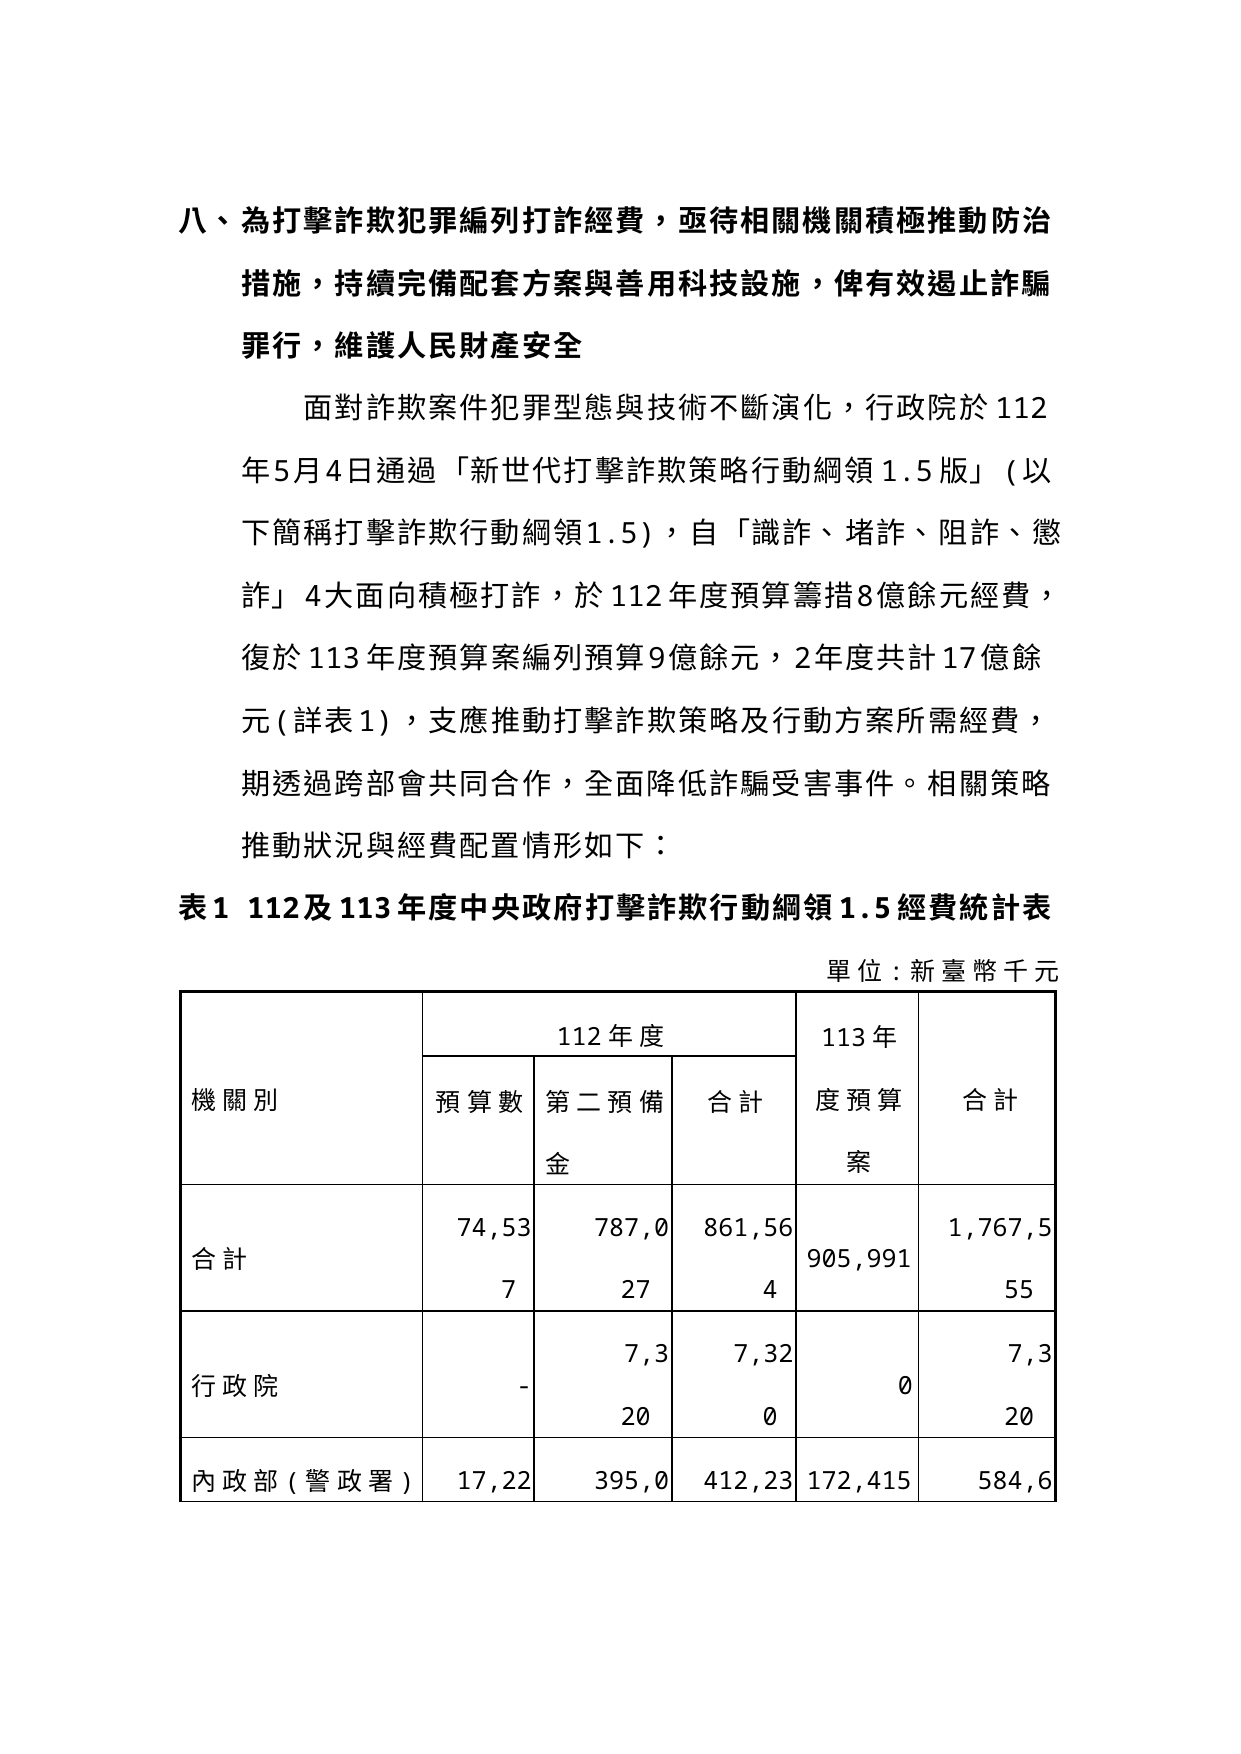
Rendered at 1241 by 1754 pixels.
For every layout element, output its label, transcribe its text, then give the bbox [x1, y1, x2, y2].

table_cell 7,320 [535, 1312, 671, 1437]
table_cell 0 [797, 1312, 918, 1437]
table_cell 第二預備金 [535, 1057, 671, 1183]
table_cell 584,6 [919, 1438, 1054, 1501]
table_cell 172,415 [797, 1438, 918, 1501]
table_header 合計 [919, 993, 1054, 1183]
table_header 112年度 [423, 993, 795, 1055]
table_cell 74,537 [423, 1185, 533, 1310]
table_cell 17,22 [423, 1438, 533, 1501]
table_cell 787,027 [535, 1185, 671, 1310]
table_header 113年度預算案 [797, 993, 918, 1183]
table_cell 395,0 [535, 1438, 671, 1501]
text 表1 112及113年度中央政府打擊詐欺行動綱領1.5經費統計表 [177, 865, 1063, 927]
table_cell 7,320 [919, 1312, 1054, 1437]
table_cell 內政部(警政署) [182, 1438, 422, 1501]
table_cell 7,320 [673, 1312, 795, 1437]
table_cell - [423, 1312, 533, 1437]
table_cell 861,564 [673, 1185, 795, 1310]
table_cell 905,991 [797, 1185, 918, 1310]
table_header 機關別 [182, 993, 422, 1183]
text 八、為打擊詐欺犯罪編列打詐經費，亟待相關機關積極推動防治措施，持續完備配套方案與善用科技設施，俾有效遏止詐騙罪行，維護人民財產安全 [177, 177, 1063, 365]
table_cell 合計 [673, 1057, 795, 1183]
text 面對詐欺案件犯罪型態與技術不斷演化，行政院於112年5月4日通過「新世代打擊詐欺策略行動綱領1.5版」(以下簡稱打擊詐欺行動綱領1.5)，自「識詐、堵詐、阻詐、懲詐」4大面向積極打詐，於112年度預算籌措8億餘元經費，復於113年度預算案編列預算9億餘元，2年度共計17億餘元(詳表1)，支應推動打擊詐欺策略及行動方案所需經費，期透過跨部會共同合作，全面降低詐騙受害事件。相關策略推動狀況與經費配置情形如下： [236, 365, 1063, 865]
table_cell 預算數 [423, 1057, 533, 1183]
text 單位:新臺幣千元 [177, 927, 1063, 990]
table_cell 412,23 [673, 1438, 795, 1501]
table_cell 行政院 [182, 1312, 422, 1437]
table_cell 合計 [182, 1185, 422, 1310]
table_cell 1,767,555 [919, 1185, 1054, 1310]
